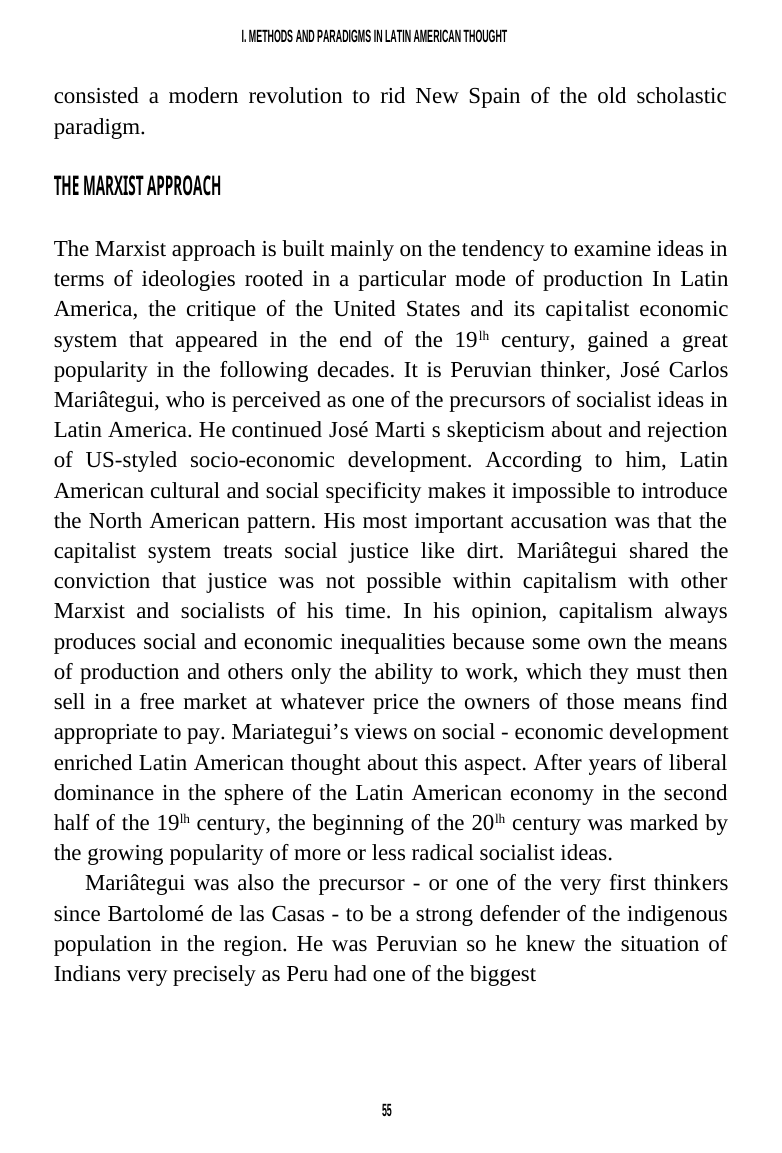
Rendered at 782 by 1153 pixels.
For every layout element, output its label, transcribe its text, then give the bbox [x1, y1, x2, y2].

text The Marxist approach is built mainly on the tendency to examine ideas in terms of ideologies rooted in a particular mode of produc­tion In Latin America, the critique of the United States and its capi­talist economic system that appeared in the end of the 19lh century, gained a great popularity in the following decades. It is Peruvian thinker, José Carlos Mariâtegui, who is perceived as one of the pre­cursors of socialist ideas in Latin America. He continued José Marti s skepticism about and rejection of US-styled socio-economic devel­opment. According to him, Latin American cultural and social spec­ificity makes it impossible to introduce the North American pattern. His most important accusation was that the capitalist system treats social justice like dirt. Mariâtegui shared the conviction that justice was not possible within capitalism with other Marxist and social­ists of his time. In his opinion, capitalism always produces social and economic inequalities because some own the means of produc­tion and others only the ability to work, which they must then sell in a free market at whatever price the owners of those means find appropriate to pay. Mariategui’s views on social - economic devel­opment enriched Latin American thought about this aspect. After years of liberal dominance in the sphere of the Latin American economy in the second half of the 19lh century, the beginning of the 20lh century was marked by the growing popularity of more or less radical socialist ideas. [53, 235, 728, 866]
text consisted a modern revolution to rid New Spain of the old scholastic paradigm. [53, 83, 728, 139]
text 55 [382, 1099, 399, 1120]
text THE MARXIST APPROACH [53, 170, 728, 202]
text I. METHODS AND PARADIGMS IN LATIN AMERICAN THOUGHT [241, 26, 538, 46]
text Mariâtegui was also the precursor - or one of the very first think­ers since Bartolomé de las Casas - to be a strong defender of the indigenous population in the region. He was Peruvian so he knew the situation of Indians very precisely as Peru had one of the biggest [53, 869, 728, 986]
